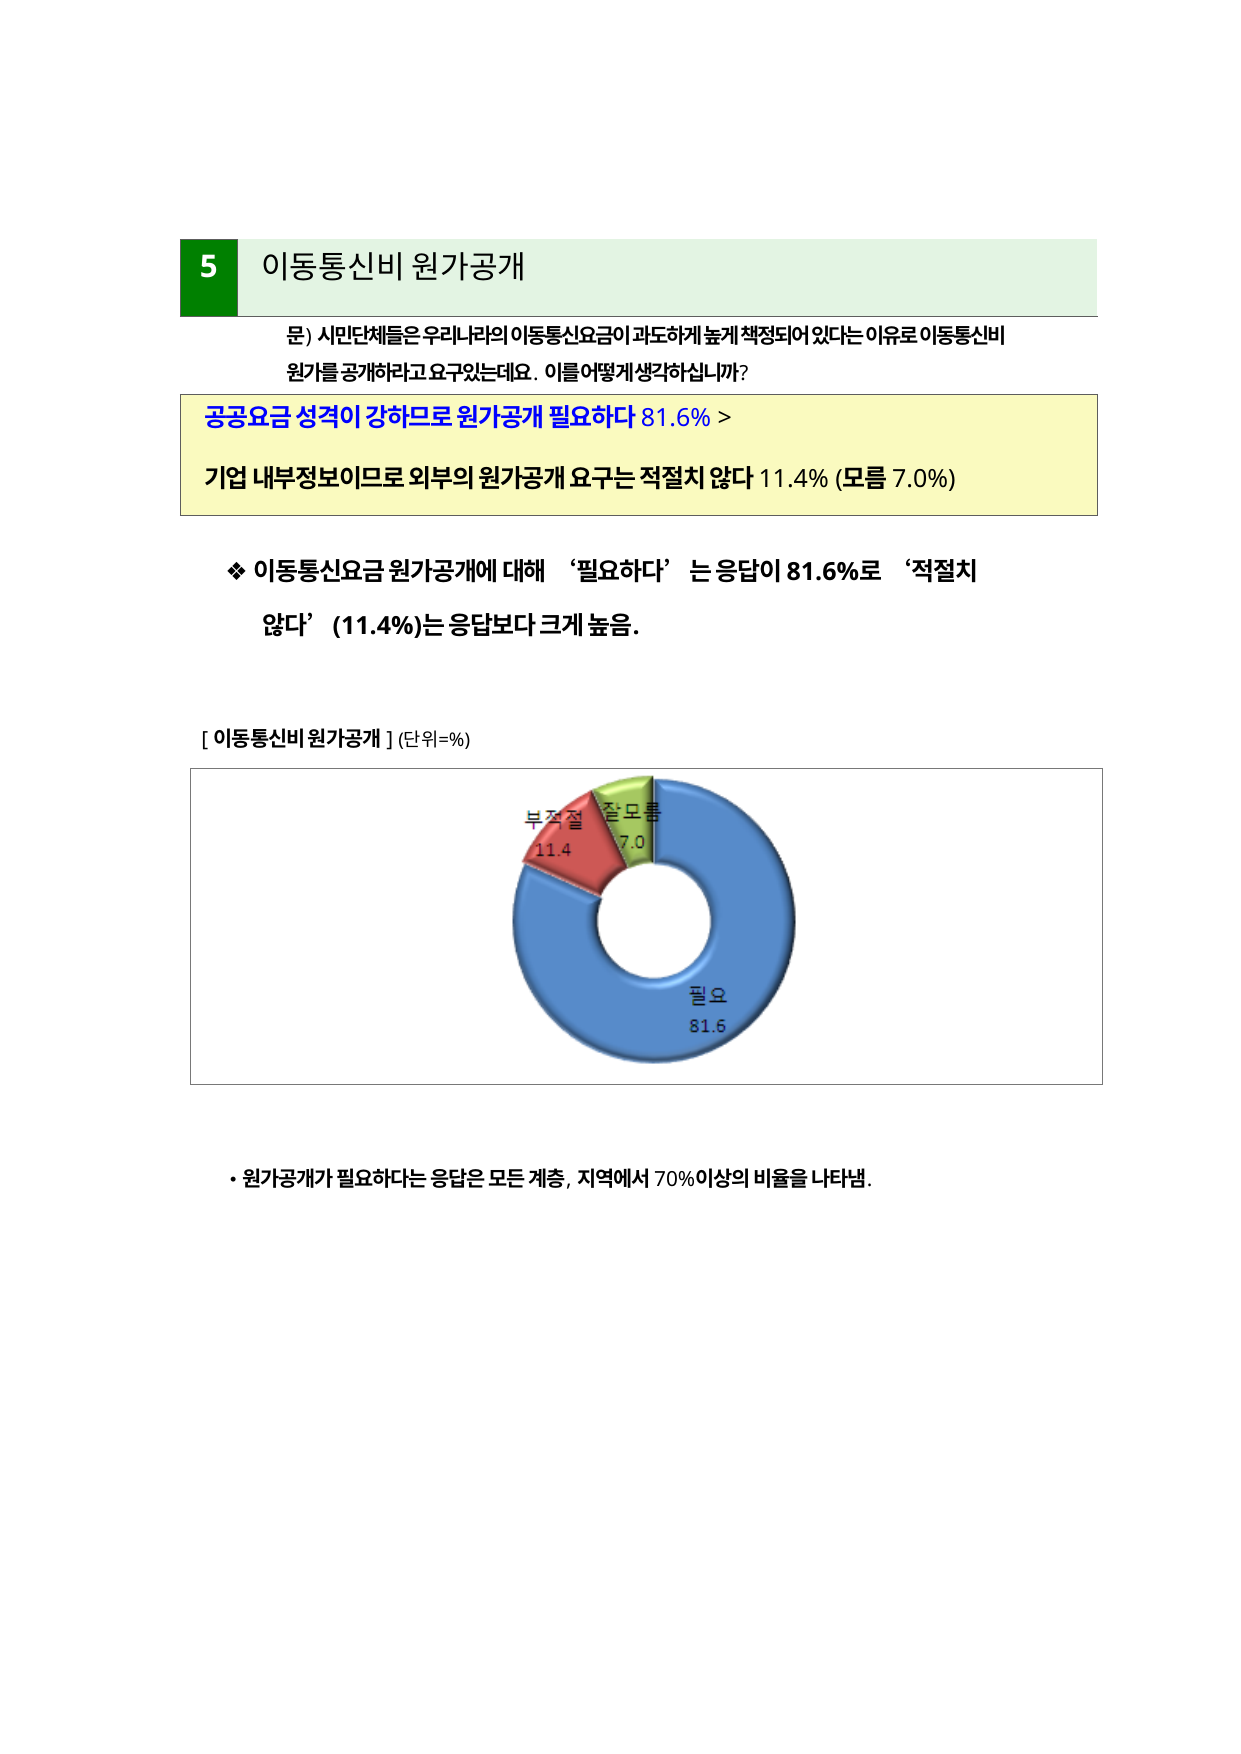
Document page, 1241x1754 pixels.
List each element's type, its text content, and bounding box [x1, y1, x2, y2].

text • 원가공개가 필요하다는 응답은 모든 계층, 지역에서 70%이상의 비율을 나타냄. [229, 1162, 1063, 1193]
table_header 이동통신비 원가공개 [238, 239, 1097, 316]
table_cell [191, 769, 1102, 1084]
table_cell 문) 시민단체들은 우리나라의 이동통신요금이 과도하게 높게 책정되어 있다는 이유로 이동통신비 원가를 공개하라고 요구있는데요. 이를 어떻게 생각하십니까? [237, 317, 1097, 394]
table_header 5 [181, 240, 237, 316]
table_cell 공공요금 성격이 강하므로 원가공개 필요하다 81.6% > 기업 내부정보이므로 외부의 원가공개 요구는 적절치 않다 11.4% (모름 7.0%) [181, 395, 1097, 515]
table_header [ 이동통신비 원가공개 ] (단위=%) [191, 720, 1103, 768]
picture [455, 773, 838, 1067]
table_cell [180, 317, 237, 394]
text ❖ 이동통신요금 원가공개에 대해 ‘필요하다’는 응답이 81.6%로 ‘적절치 않다’(11.4%)는 응답보다 크게 높음. [225, 551, 1063, 642]
